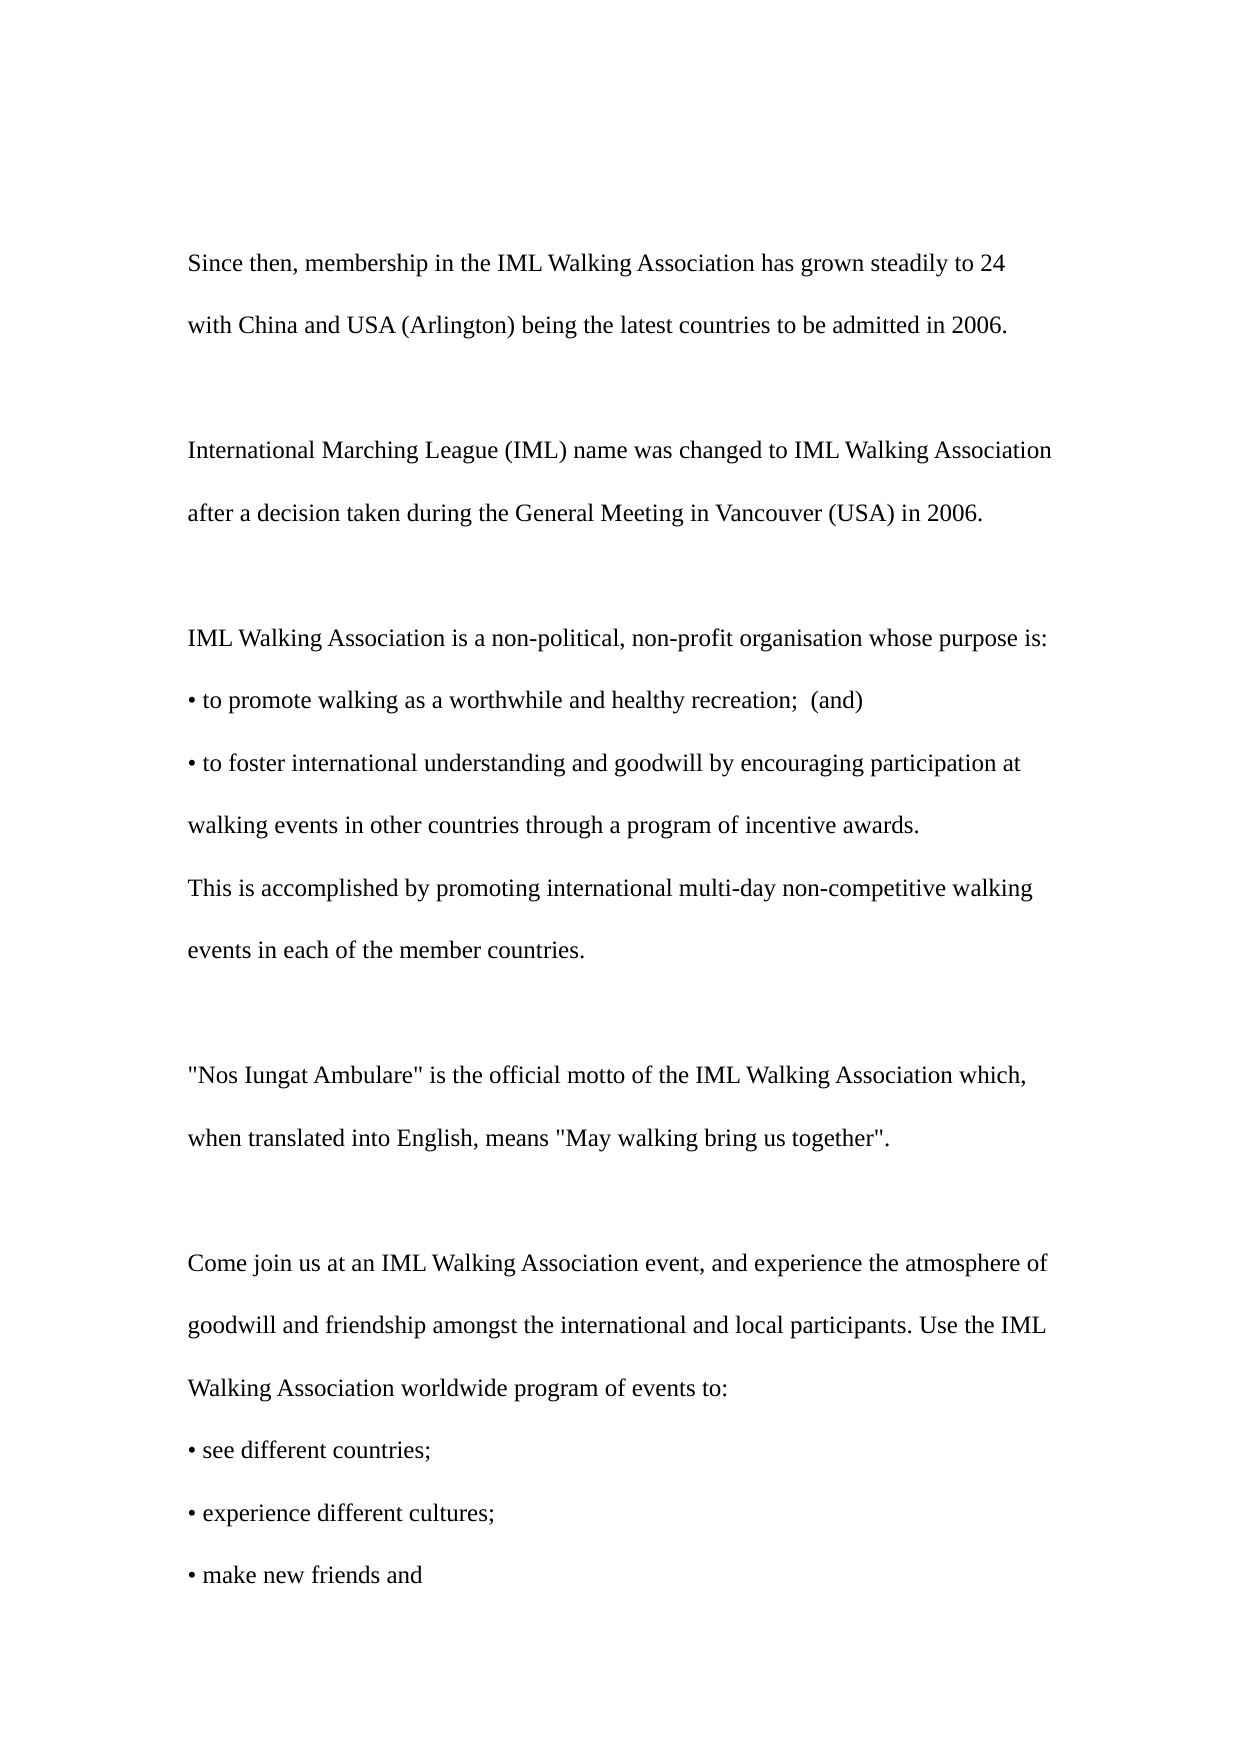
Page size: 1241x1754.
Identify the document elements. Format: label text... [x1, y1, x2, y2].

text Come join us at an IML Walking Association event, and experience the atmosphere of goodwill and friendship amongst the international and local participants. Use the IML Walking Association worldwide program of events to: [187, 1221, 1053, 1408]
text "Nos Iungat Ambulare" is the official motto of the IML Walking Association which, when translated into English, means "May walking bring us together". [187, 1033, 1053, 1158]
text • to foster international understanding and goodwill by encouraging participation at walking events in other countries through a program of incentive awards. [187, 721, 1053, 846]
text This is accomplished by promoting international multi-day non-competitive walking events in each of the member countries. [187, 846, 1053, 971]
text Since then, membership in the IML Walking Association has grown steadily to 24 with China and USA (Arlington) being the latest countries to be admitted in 2006. [187, 221, 1053, 346]
text • to promote walking as a worthwhile and healthy recreation; (and) [187, 658, 1053, 721]
text • make new friends and [187, 1533, 1053, 1596]
text • see different countries; [187, 1408, 1053, 1471]
text IML Walking Association is a non-political, non-profit organisation whose purpose is: [187, 596, 1053, 658]
text • experience different cultures; [187, 1471, 1053, 1533]
text International Marching League (IML) name was changed to IML Walking Association after a decision taken during the General Meeting in Vancouver (USA) in 2006. [187, 408, 1053, 533]
